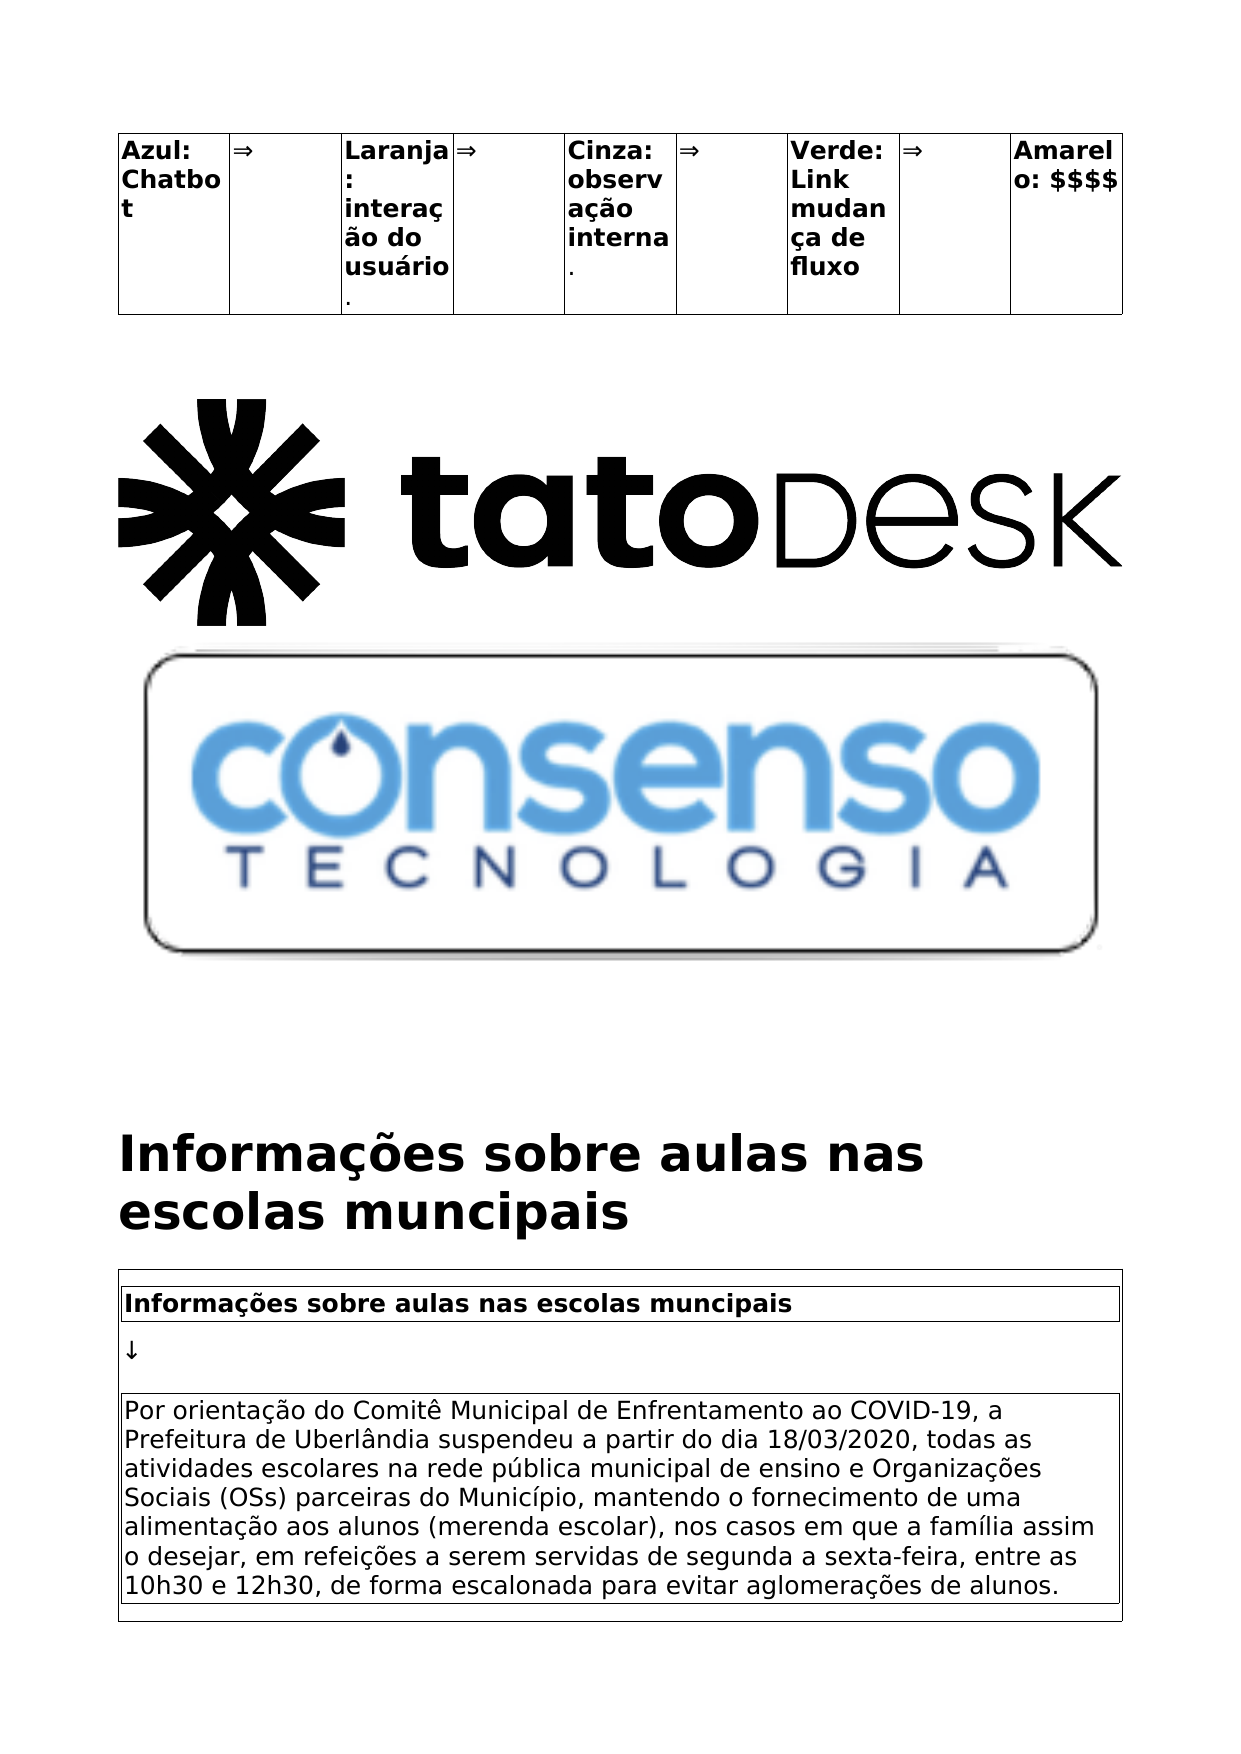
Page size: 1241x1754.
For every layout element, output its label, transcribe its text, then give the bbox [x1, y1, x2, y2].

table_header ⇒ [230, 134, 341, 314]
table_header Amarelo: $$$$ [1011, 134, 1122, 314]
picture [118, 399, 1123, 626]
table_header ↓ [119, 1270, 1122, 1621]
picture [118, 638, 1123, 988]
table_header Verde: Link mudança de fluxo [788, 134, 899, 314]
table_header Laranja: interação do usuário. [342, 134, 453, 314]
subtitle Informações sobre aulas nas escolas muncipais [118, 1125, 1122, 1241]
table_header Cinza: observação interna. [565, 134, 676, 314]
table_header ⇒ [677, 134, 787, 314]
table_header ⇒ [454, 134, 564, 314]
table_header ⇒ [900, 134, 1010, 314]
table_header Informações sobre aulas nas escolas muncipais [122, 1287, 1119, 1321]
table_header Azul: Chatbot [119, 134, 229, 314]
table_header Por orientação do Comitê Municipal de Enfrentamento ao COVID-19, a Prefeitura de Uberlândia suspendeu a partir do dia 18/03/2020, todas as atividades escolares na rede pública municipal de ensino e Organizações Sociais (OSs) parceiras do Município, mantendo o fornecimento de uma alimentação aos alunos (merenda escolar), nos casos em que a família assim o desejar, em refeições a serem servidas de segunda a sexta-feira, entre as 10h30 e 12h30, de forma escalonada para evitar aglomerações de alunos. [122, 1394, 1119, 1603]
